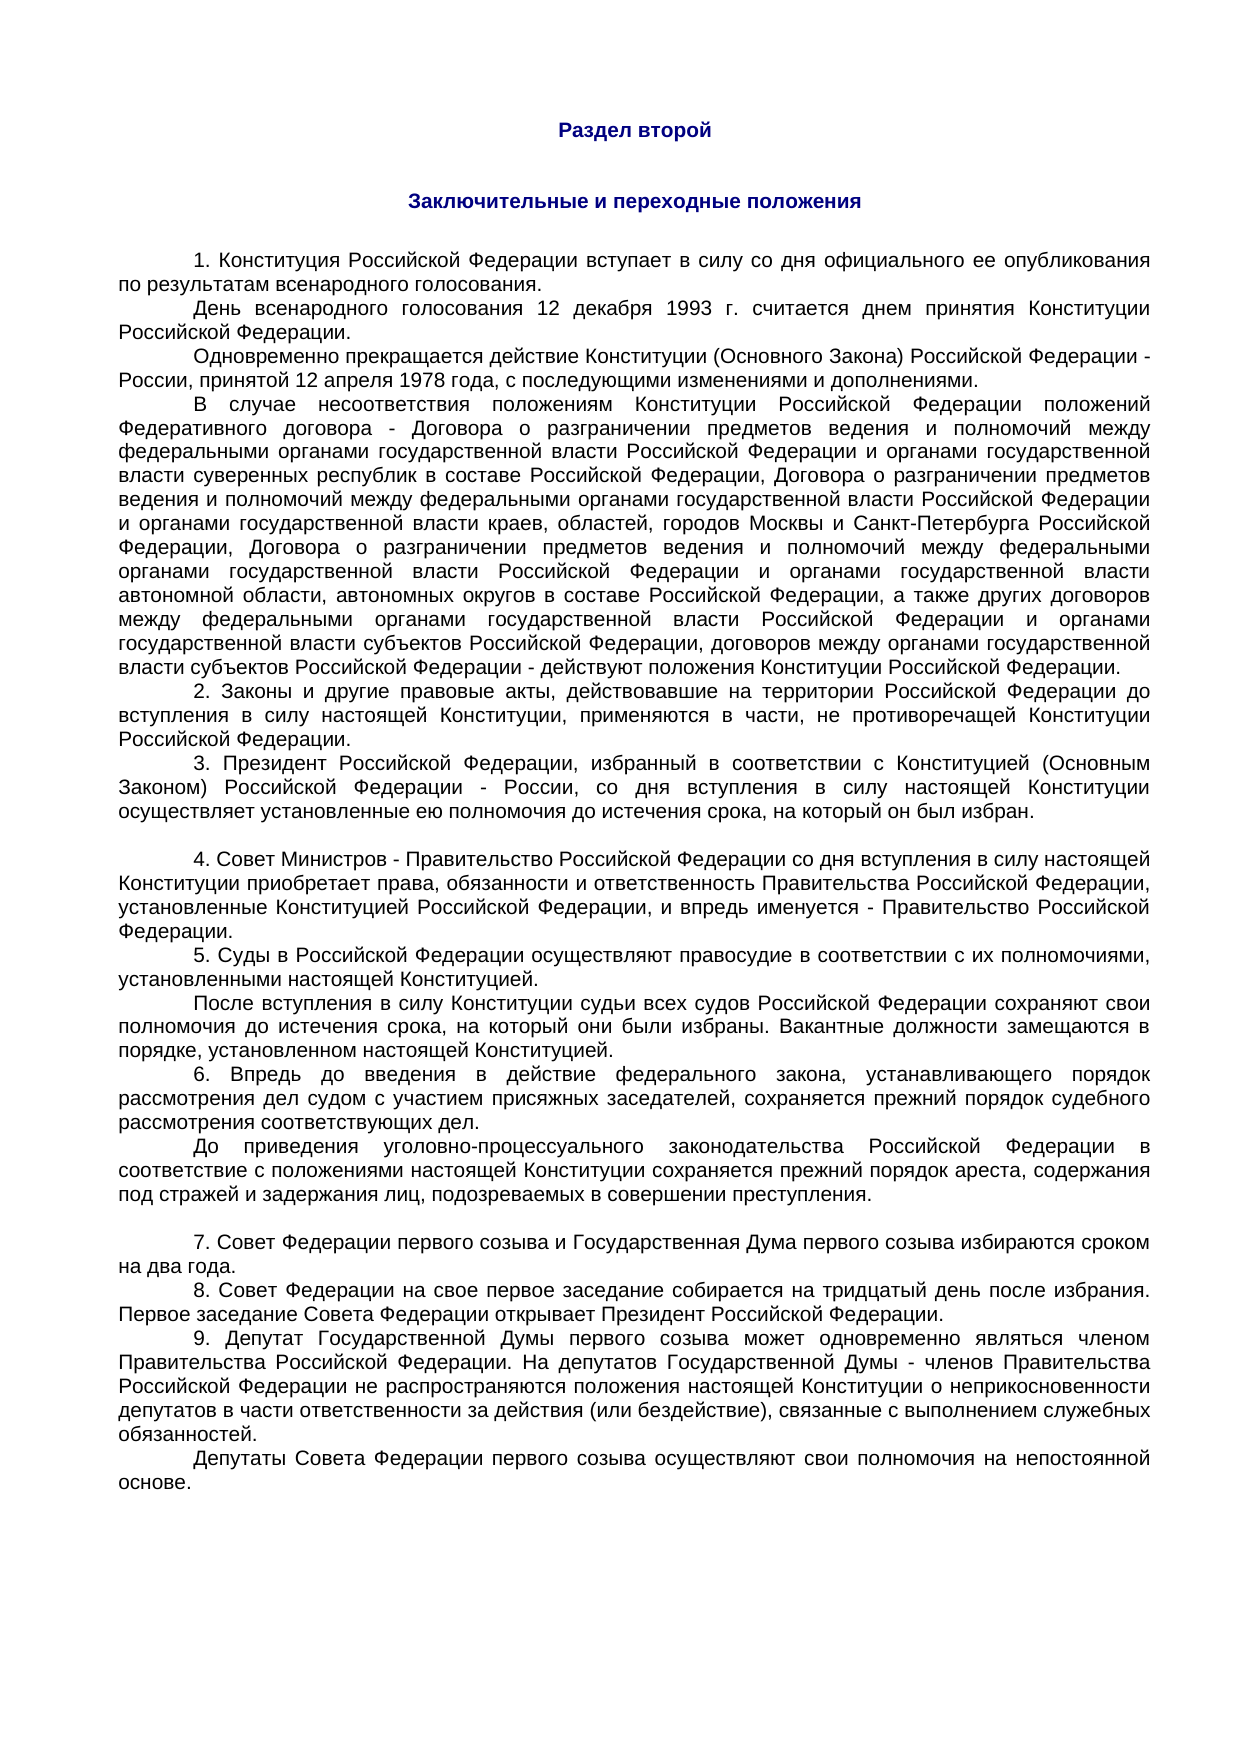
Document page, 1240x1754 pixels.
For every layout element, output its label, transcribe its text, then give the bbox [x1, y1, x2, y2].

text 3. Президент Российской Федерации, избранный в соответствии с Конституцией (Основным Законом) Российской Федерации - России, со дня вступления в силу настоящей Конституции осуществляет установленные ею полномочия до истечения срока, на который он был избран. [118, 751, 1151, 823]
text 1. Конституция Российской Федерации вступает в силу со дня официального ее опубликования по результатам всенародного голосования. [118, 248, 1151, 296]
text После вступления в силу Конституции судьи всех судов Российской Федерации сохраняют свои полномочия до истечения срока, на который они были избраны. Вакантные должности замещаются в порядке, установленном настоящей Конституцией. [118, 990, 1151, 1062]
text 4. Совет Министров - Правительство Российской Федерации со дня вступления в силу настоящей Конституции приобретает права, обязанности и ответственность Правительства Российской Федерации, установленные Конституцией Российской Федерации, и впредь именуется - Правительство Российской Федерации. [118, 847, 1151, 942]
text 2. Законы и другие правовые акты, действовавшие на территории Российской Федерации до вступления в силу настоящей Конституции, применяются в части, не противоречащей Конституции Российской Федерации. [118, 679, 1151, 751]
text Одновременно прекращается действие Конституции (Основного Закона) Российской Федерации - России, принятой 12 апреля 1978 года, с последующими изменениями и дополнениями. [118, 343, 1151, 391]
subtitle Раздел второй [118, 118, 1151, 142]
text 9. Депутат Государственной Думы первого созыва может одновременно являться членом Правительства Российской Федерации. На депутатов Государственной Думы - членов Правительства Российской Федерации не распространяются положения настоящей Конституции о неприкосновенности депутатов в части ответственности за действия (или бездействие), связанные с выполнением служебных обязанностей. [118, 1326, 1151, 1446]
text 8. Совет Федерации на свое первое заседание собирается на тридцатый день после избрания. Первое заседание Совета Федерации открывает Президент Российской Федерации. [118, 1278, 1151, 1326]
text В случае несоответствия положениям Конституции Российской Федерации положений Федеративного договора - Договора о разграничении предметов ведения и полномочий между федеральными органами государственной власти Российской Федерации и органами государственной власти суверенных республик в составе Российской Федерации, Договора о разграничении предметов ведения и полномочий между федеральными органами государственной власти Российской Федерации и органами государственной власти краев, областей, городов Москвы и Санкт-Петербурга Российской Федерации, Договора о разграничении предметов ведения и полномочий между федеральными органами государственной власти Российской Федерации и органами государственной власти автономной области, автономных округов в составе Российской Федерации, а также других договоров между федеральными органами государственной власти Российской Федерации и органами государственной власти субъектов Российской Федерации, договоров между органами государственной власти субъектов Российской Федерации - действуют положения Конституции Российской Федерации. [118, 391, 1151, 679]
text До приведения уголовно-процессуального законодательства Российской Федерации в соответствие с положениями настоящей Конституции сохраняется прежний порядок ареста, содержания под стражей и задержания лиц, подозреваемых в совершении преступления. [118, 1134, 1151, 1206]
text Депутаты Совета Федерации первого созыва осуществляют свои полномочия на непостоянной основе. [118, 1446, 1151, 1493]
text День всенародного голосования 12 декабря 1993 г. считается днем принятия Конституции Российской Федерации. [118, 296, 1151, 343]
text 7. Совет Федерации первого созыва и Государственная Дума первого созыва избираются сроком на два года. [118, 1230, 1151, 1278]
text 5. Суды в Российской Федерации осуществляют правосудие в соответствии с их полномочиями, установленными настоящей Конституцией. [118, 942, 1151, 990]
subtitle Заключительные и переходные положения [118, 188, 1151, 212]
text 6. Впредь до введения в действие федерального закона, устанавливающего порядок рассмотрения дел судом с участием присяжных заседателей, сохраняется прежний порядок судебного рассмотрения соответствующих дел. [118, 1062, 1151, 1134]
